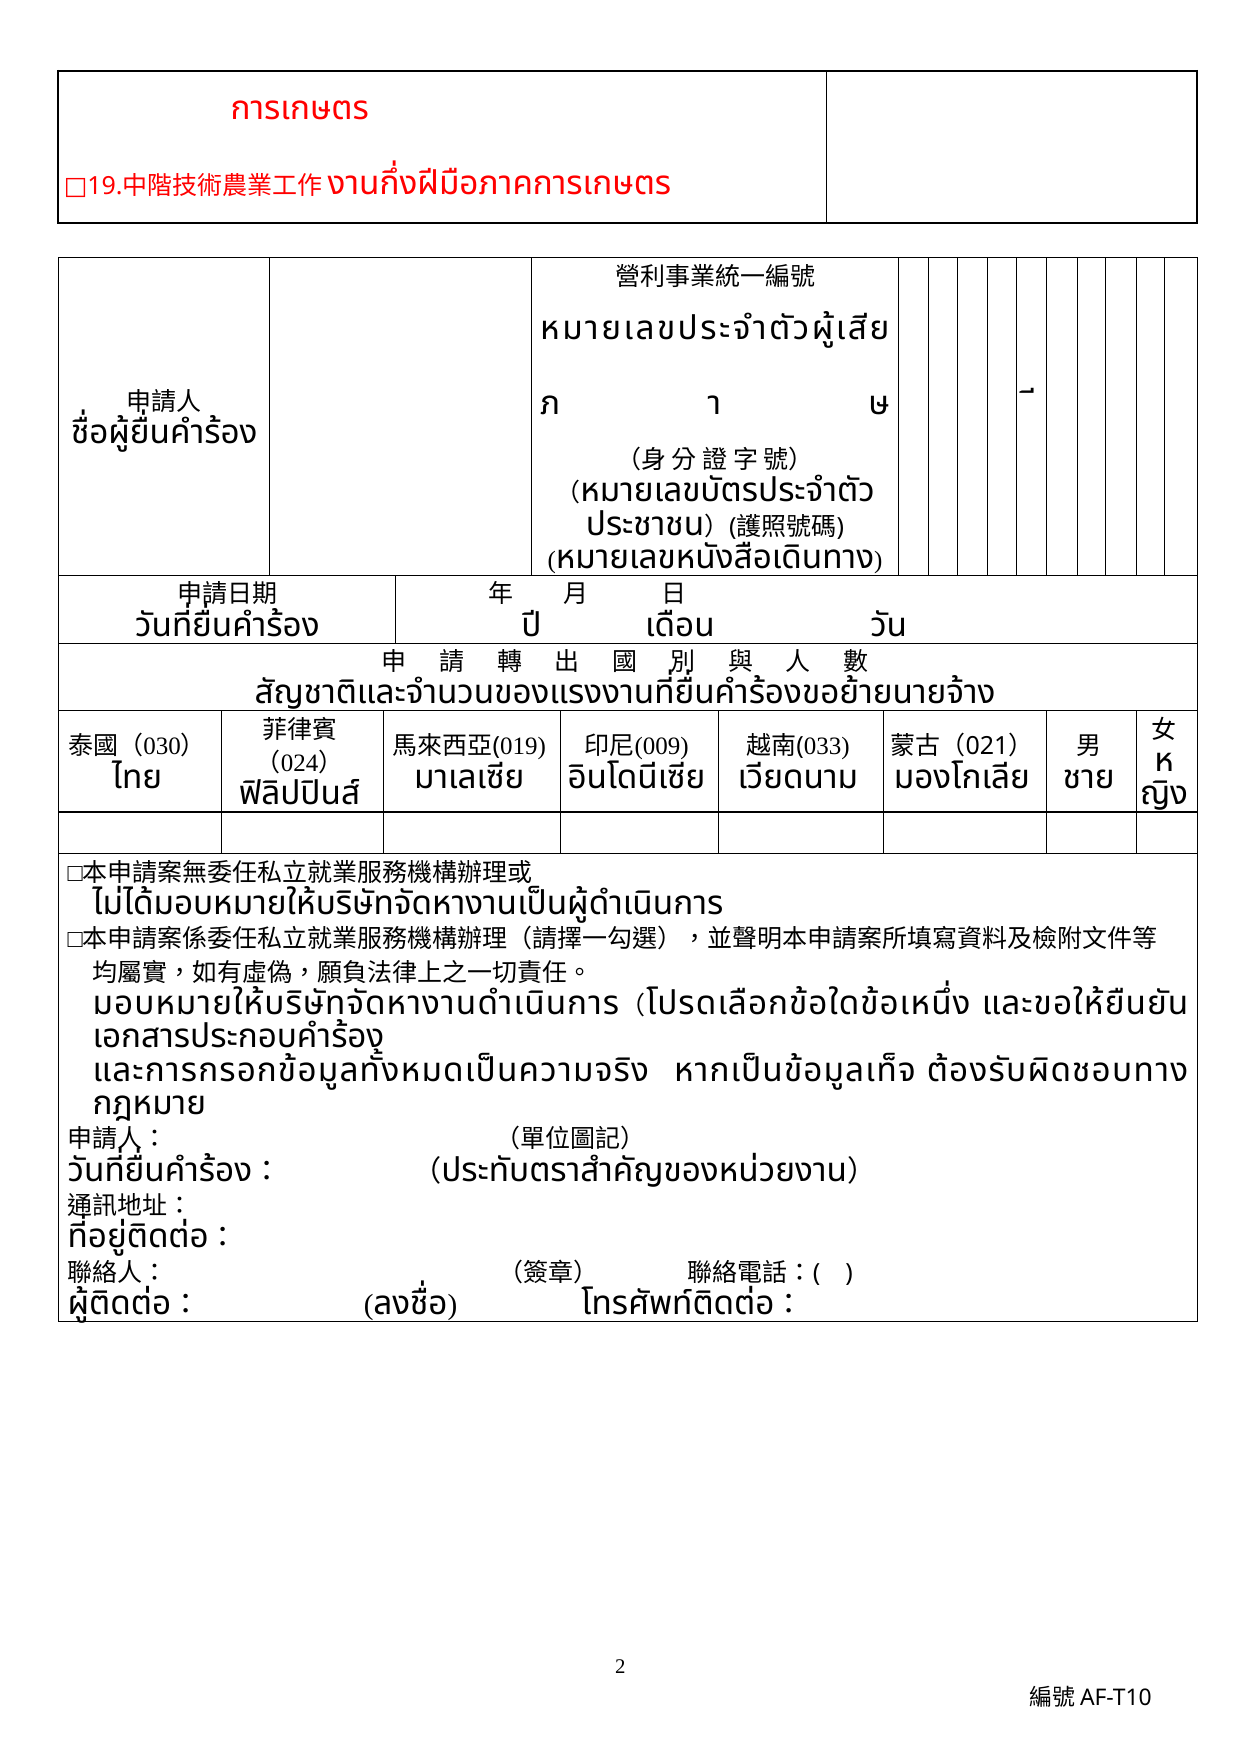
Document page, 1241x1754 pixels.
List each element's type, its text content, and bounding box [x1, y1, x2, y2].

table_header 申請人 ชื่อผู้ยื่นคำร้อง [59, 258, 269, 575]
table_cell 男 ชาย [1047, 711, 1136, 811]
table_cell 菲律賓（024） ฟิลิปปินส์ [222, 711, 383, 811]
table_cell [384, 813, 560, 853]
table_cell [1137, 813, 1197, 853]
table_cell 印尼(009) อินโดนีเซีย [561, 711, 718, 811]
table_header การเกษตร □19.中階技術農業工作งานกึ่งฝีมือภาคการเกษตร [59, 72, 826, 222]
table_cell 申請日期 วันที่ยื่นคำร้อง [59, 576, 395, 643]
table_header [988, 258, 1016, 575]
table_header [1078, 258, 1105, 575]
table_cell 越南(033) เวียดนาม [719, 711, 883, 811]
table_cell 馬來西亞(019) มาเลเซีย [384, 711, 560, 811]
table_header [1017, 258, 1046, 575]
table_header [1137, 258, 1164, 575]
table_header [958, 258, 987, 575]
table_cell 泰國（030） ไทย [59, 711, 221, 811]
table_cell □本申請案無委任私立就業服務機構辦理或 ไม่ได้มอบหมายให้บริษัทจัดหางานเป็นผู้ดำเนินการ □本申請案係委任私立就業服務機構辦理（請擇一勾選），並聲明本申請案所填寫資料及檢附文件等 均屬實，如有虛偽，願負法律上之一切責任。 มอบหมายให้บริษัทจัดหางานดำเนินการ（โปรดเลือกข้อใดข้อเหนึ่ง และขอให้ยืนยันเอกสารประกอบคำร้อง และการกรอกข้อมูลทั้งหมดเป็นความจริง หากเป็นข้อมูลเท็จ ต้องรับผิดชอบทางกฎหมาย 申請人： （單位圖記） วันที่ยื่นคำร้อง： （ประทับตราสำคัญของหน่วยงาน） 通訊地址： ที่อยู่ติดต่อ： 聯絡人： （簽章） 聯絡電話：( ) ผู้ติดต่อ： (ลงชื่อ) โทรศัพท์ติดต่อ： [59, 854, 1197, 1321]
table_header [270, 258, 531, 575]
table_header [1165, 258, 1197, 575]
table_header [1106, 258, 1136, 575]
table_header 營利事業統一編號 หมายเลขประจำตัวผู้เสียภาษี （身 分 證 字 號） （หมายเลขบัตรประจำตัวประชาชน）(護照號碼) (หมายเลขหนังสือเดินทาง) [532, 258, 898, 575]
table_cell 蒙古（021） มองโกเลีย [884, 711, 1046, 811]
table_header [827, 72, 1196, 222]
table_cell [561, 813, 718, 853]
table_header [899, 258, 928, 575]
table_cell 女 หญิง [1137, 711, 1197, 811]
table_cell [884, 813, 1046, 853]
table_header [1047, 258, 1077, 575]
table_cell [1047, 813, 1136, 853]
table_cell 年 月 日 ปี เดือน วัน [396, 576, 1197, 643]
table_header [929, 258, 957, 575]
table_cell 申請轉出國別與人數 สัญชาติและจำนวนของแรงงานที่ยื่นคำร้องขอย้ายนายจ้าง [59, 644, 1197, 710]
table_cell [719, 813, 883, 853]
table_cell [59, 813, 221, 853]
table_cell [222, 813, 383, 853]
